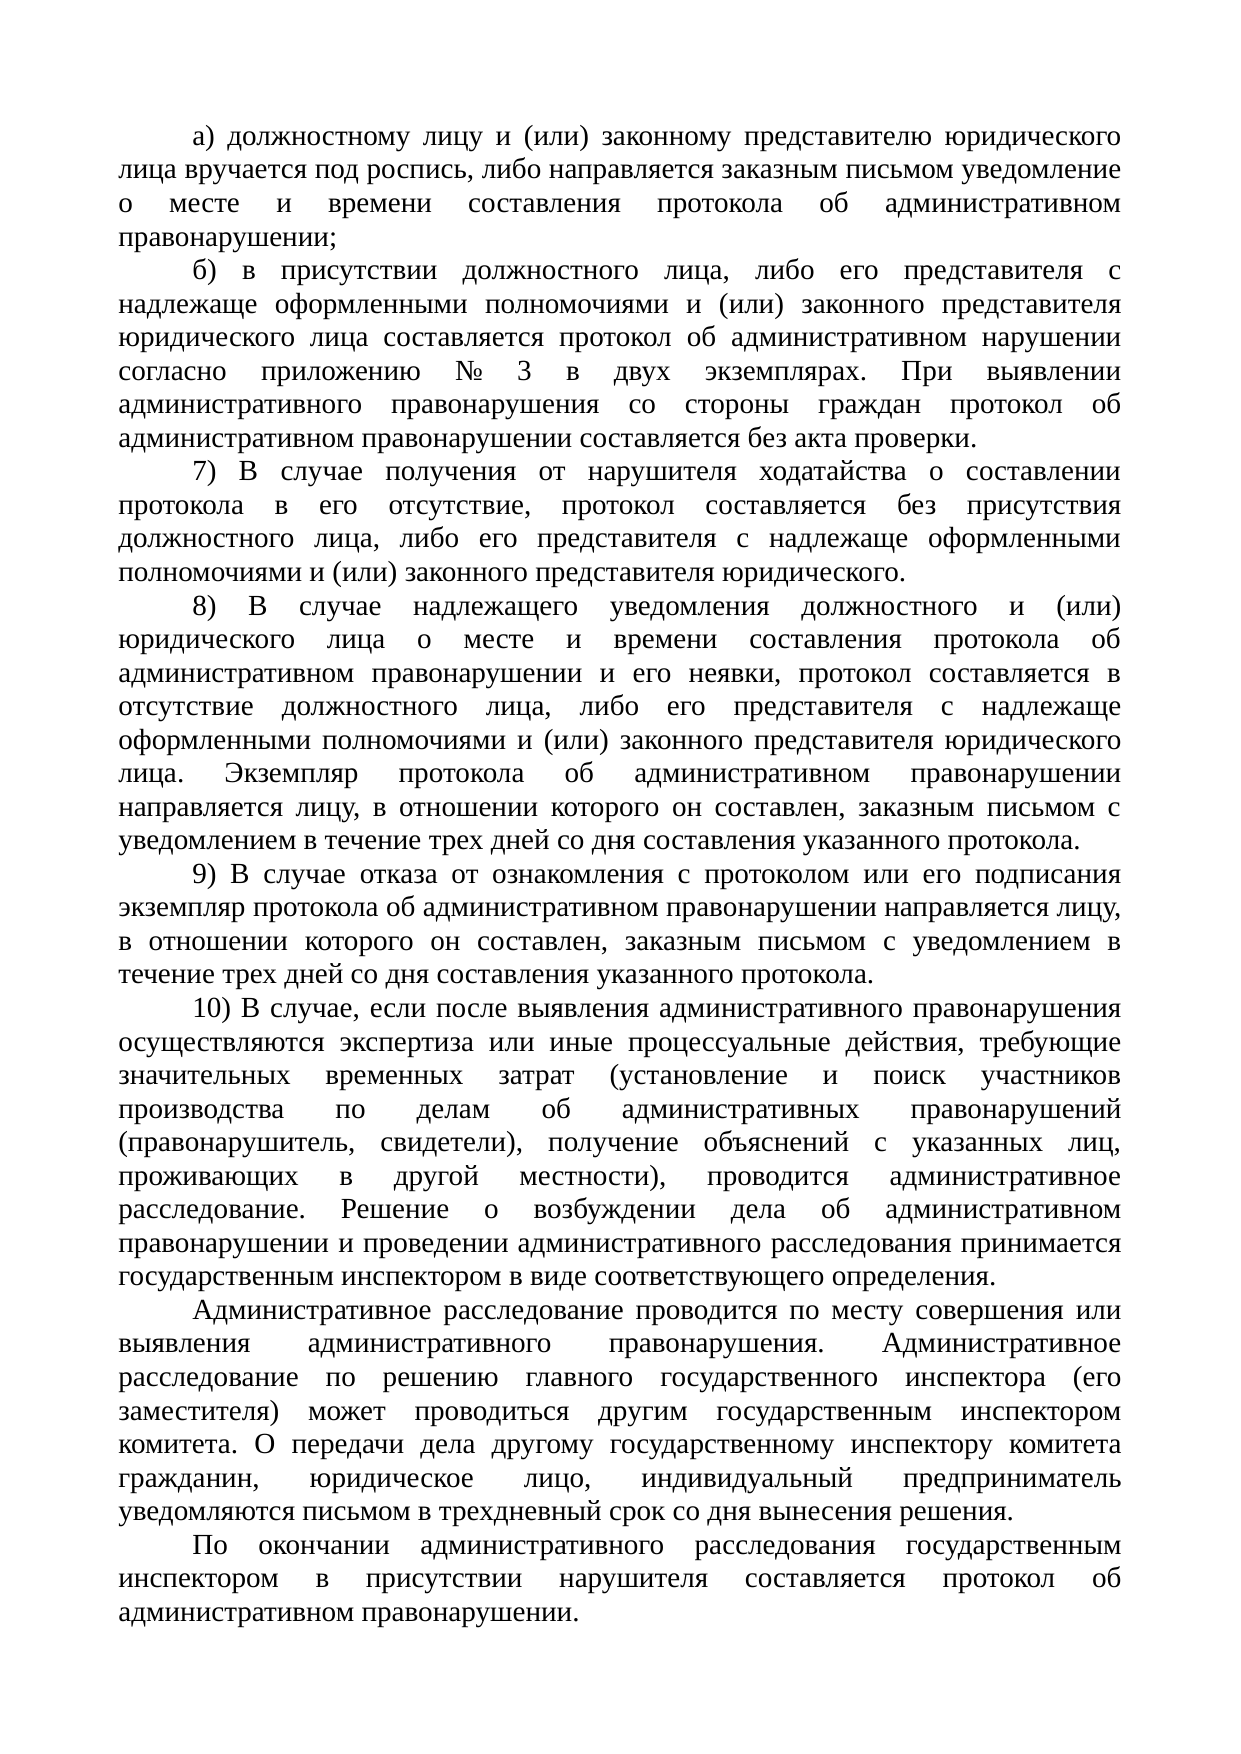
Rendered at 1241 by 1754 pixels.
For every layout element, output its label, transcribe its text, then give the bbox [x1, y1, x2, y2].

text 10) В случае, если после выявления административного правонарушения осуществляются экспертиза или иные процессуальные действия, требующие значительных временных затрат (установление и поиск участников производства по делам об административных правонарушений (правонарушитель, свидетели), получение объяснений с указанных лиц, проживающих в другой местности), проводится административное расследование. Решение о возбуждении дела об административном правонарушении и проведении административного расследования принимается государственным инспектором в виде соответствующего определения. [118, 990, 1122, 1292]
text 9) В случае отказа от ознакомления с протоколом или его подписания экземпляр протокола об административном правонарушении направляется лицу, в отношении которого он составлен, заказным письмом с уведомлением в течение трех дней со дня составления указанного протокола. [118, 856, 1122, 990]
text 7) В случае получения от нарушителя ходатайства о составлении протокола в его отсутствие, протокол составляется без присутствия должностного лица, либо его представителя с надлежаще оформленными полномочиями и (или) законного представителя юридического. [118, 453, 1122, 588]
text 8) В случае надлежащего уведомления должностного и (или) юридического лица о месте и времени составления протокола об административном правонарушении и его неявки, протокол составляется в отсутствие должностного лица, либо его представителя с надлежаще оформленными полномочиями и (или) законного представителя юридического лица. Экземпляр протокола об административном правонарушении направляется лицу, в отношении которого он составлен, заказным письмом с уведомлением в течение трех дней со дня составления указанного протокола. [118, 588, 1122, 856]
text б) в присутствии должностного лица, либо его представителя с надлежаще оформленными полномочиями и (или) законного представителя юридического лица составляется протокол об административном нарушении согласно приложению № 3 в двух экземплярах. При выявлении административного правонарушения со стороны граждан протокол об административном правонарушении составляется без акта проверки. [118, 252, 1122, 453]
text По окончании административного расследования государственным инспектором в присутствии нарушителя составляется протокол об административном правонарушении. [118, 1527, 1122, 1627]
text Административное расследование проводится по месту совершения или выявления административного правонарушения. Административное расследование по решению главного государственного инспектора (его заместителя) может проводиться другим государственным инспектором комитета. О передачи дела другому государственному инспектору комитета гражданин, юридическое лицо, индивидуальный предприниматель уведомляются письмом в трехдневный срок со дня вынесения решения. [118, 1292, 1122, 1527]
text а) должностному лицу и (или) законному представителю юридического лица вручается под роспись, либо направляется заказным письмом уведомление о месте и времени составления протокола об административном правонарушении; [118, 118, 1122, 252]
